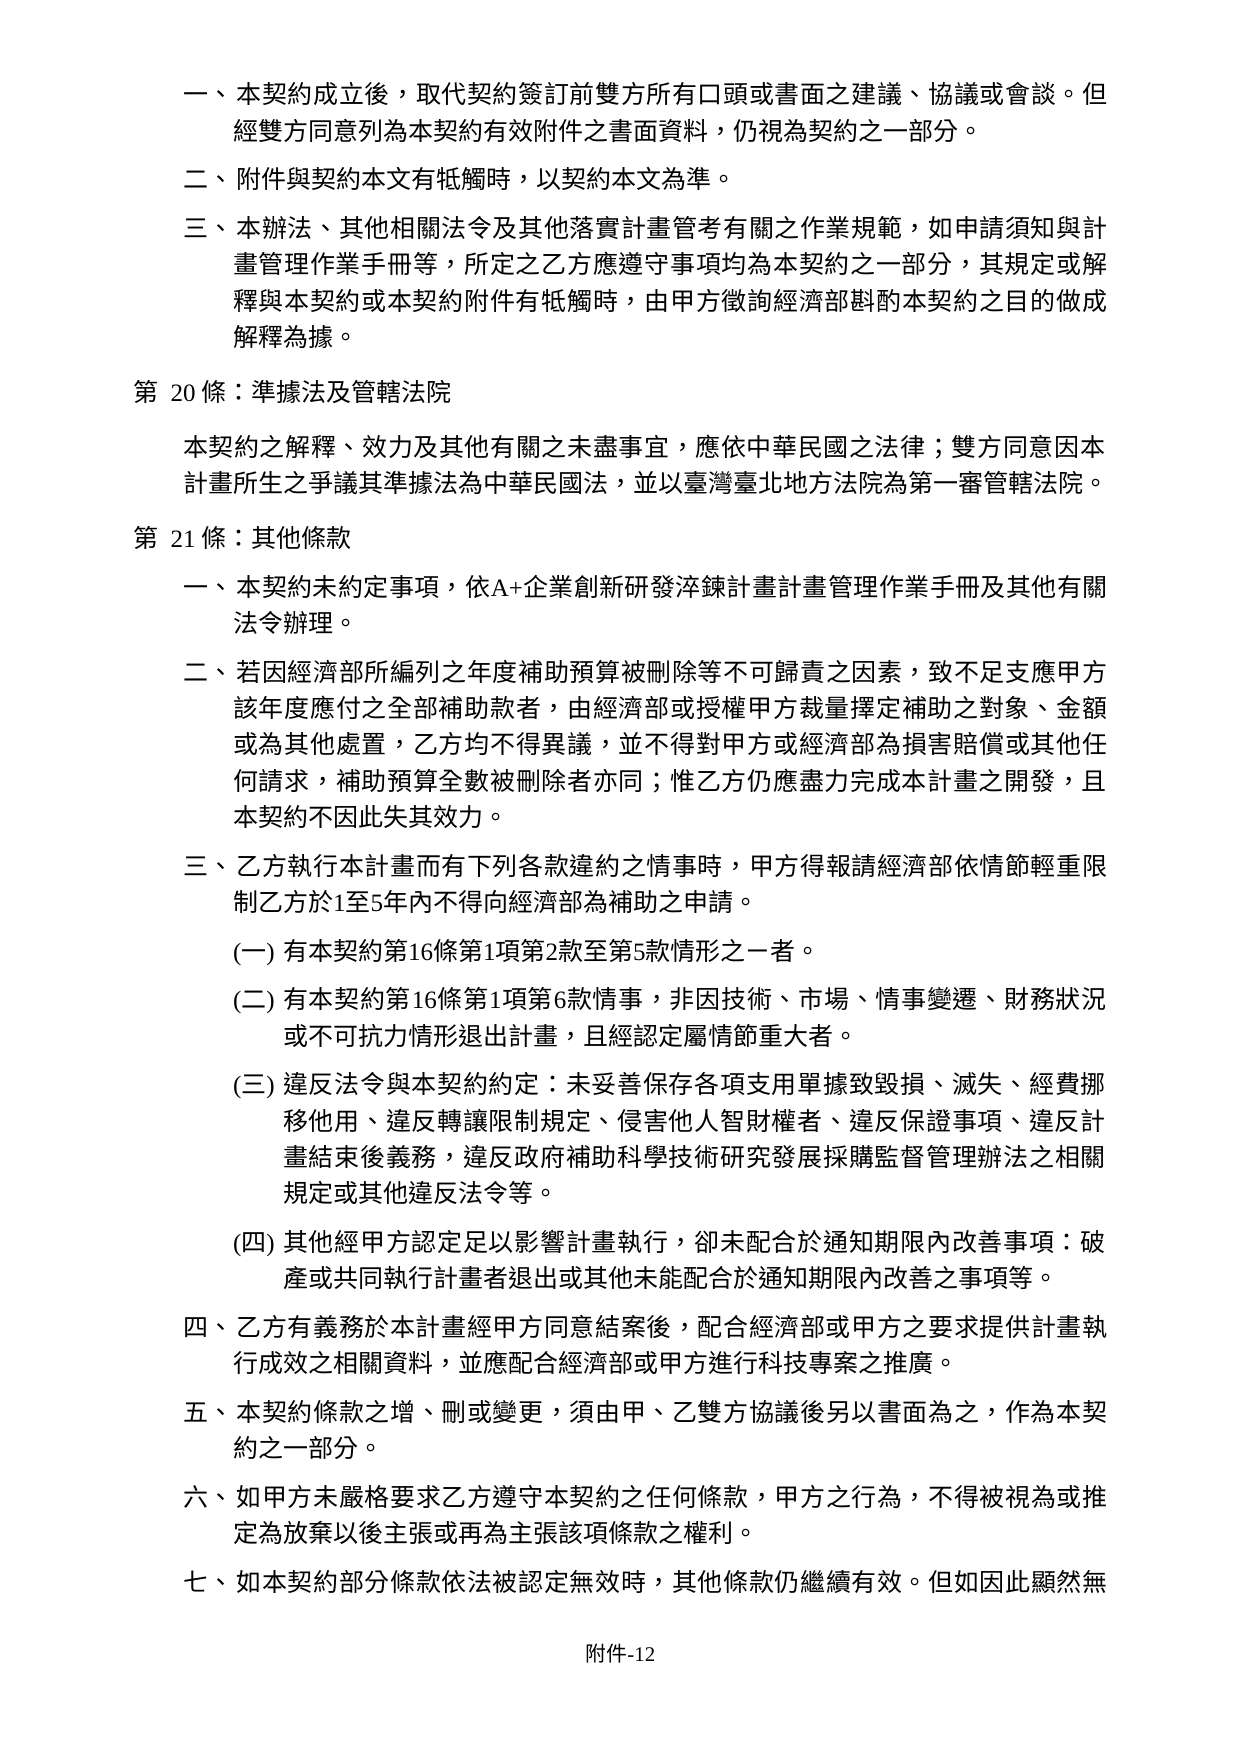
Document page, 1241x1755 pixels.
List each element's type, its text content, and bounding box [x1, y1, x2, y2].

text 本契約之解釋、效力及其他有關之未盡事宜，應依中華民國之法律；雙方同意因本計畫所生之爭議其準據法為中華民國法，並以臺灣臺北地方法院為第一審管轄法院。 [183, 427, 1107, 500]
text (四) 其他經甲方認定足以影響計畫執行，卻未配合於通知期限內改善事項：破產或共同執行計畫者退出或其他未能配合於通知期限內改善之事項等。 [233, 1222, 1107, 1295]
text 一、 本契約成立後，取代契約簽訂前雙方所有口頭或書面之建議、協議或會談。但經雙方同意列為本契約有效附件之書面資料，仍視為契約之一部分。 [183, 75, 1107, 147]
text 七、 如本契約部分條款依法被認定無效時，其他條款仍繼續有效。但如因此顯然無 [183, 1562, 1107, 1599]
text (一) 有本契約第16條第1項第2款至第5款情形之ㄧ者。 [233, 931, 1107, 967]
text 二、 附件與契約本文有牴觸時，以契約本文為準。 [183, 160, 1107, 196]
text (三) 違反法令與本契約約定：未妥善保存各項支用單據致毀損、滅失、經費挪移他用、違反轉讓限制規定、侵害他人智財權者、違反保證事項、違反計畫結束後義務，違反政府補助科學技術研究發展採購監督管理辦法之相關規定或其他違反法令等。 [233, 1065, 1107, 1210]
text 一、 本契約未約定事項，依A+企業創新研發淬鍊計畫計畫管理作業手冊及其他有關法令辦理。 [183, 567, 1107, 640]
text 第 21 條：其他條款 [133, 519, 1107, 555]
text 六、 如甲方未嚴格要求乙方遵守本契約之任何條款，甲方之行為，不得被視為或推定為放棄以後主張或再為主張該項條款之權利。 [183, 1477, 1107, 1550]
text 四、 乙方有義務於本計畫經甲方同意結案後，配合經濟部或甲方之要求提供計畫執行成效之相關資料，並應配合經濟部或甲方進行科技專案之推廣。 [183, 1307, 1107, 1380]
text 三、 本辦法、其他相關法令及其他落實計畫管考有關之作業規範，如申請須知與計畫管理作業手冊等，所定之乙方應遵守事項均為本契約之一部分，其規定或解釋與本契約或本契約附件有牴觸時，由甲方徵詢經濟部斟酌本契約之目的做成解釋為據。 [183, 209, 1107, 354]
text 第 20 條：準據法及管轄法院 [133, 372, 1107, 409]
text (二) 有本契約第16條第1項第6款情事，非因技術、市場、情事變遷、財務狀況或不可抗力情形退出計畫，且經認定屬情節重大者。 [233, 980, 1107, 1052]
text 五、 本契約條款之增、刪或變更，須由甲、乙雙方協議後另以書面為之，作為本契約之一部分。 [183, 1392, 1107, 1465]
text 二、 若因經濟部所編列之年度補助預算被刪除等不可歸責之因素，致不足支應甲方該年度應付之全部補助款者，由經濟部或授權甲方裁量擇定補助之對象、金額或為其他處置，乙方均不得異議，並不得對甲方或經濟部為損害賠償或其他任何請求，補助預算全數被刪除者亦同；惟乙方仍應盡力完成本計畫之開發，且本契約不因此失其效力。 [183, 652, 1107, 834]
text 三、 乙方執行本計畫而有下列各款違約之情事時，甲方得報請經濟部依情節輕重限制乙方於1至5年內不得向經濟部為補助之申請。 [183, 846, 1107, 919]
